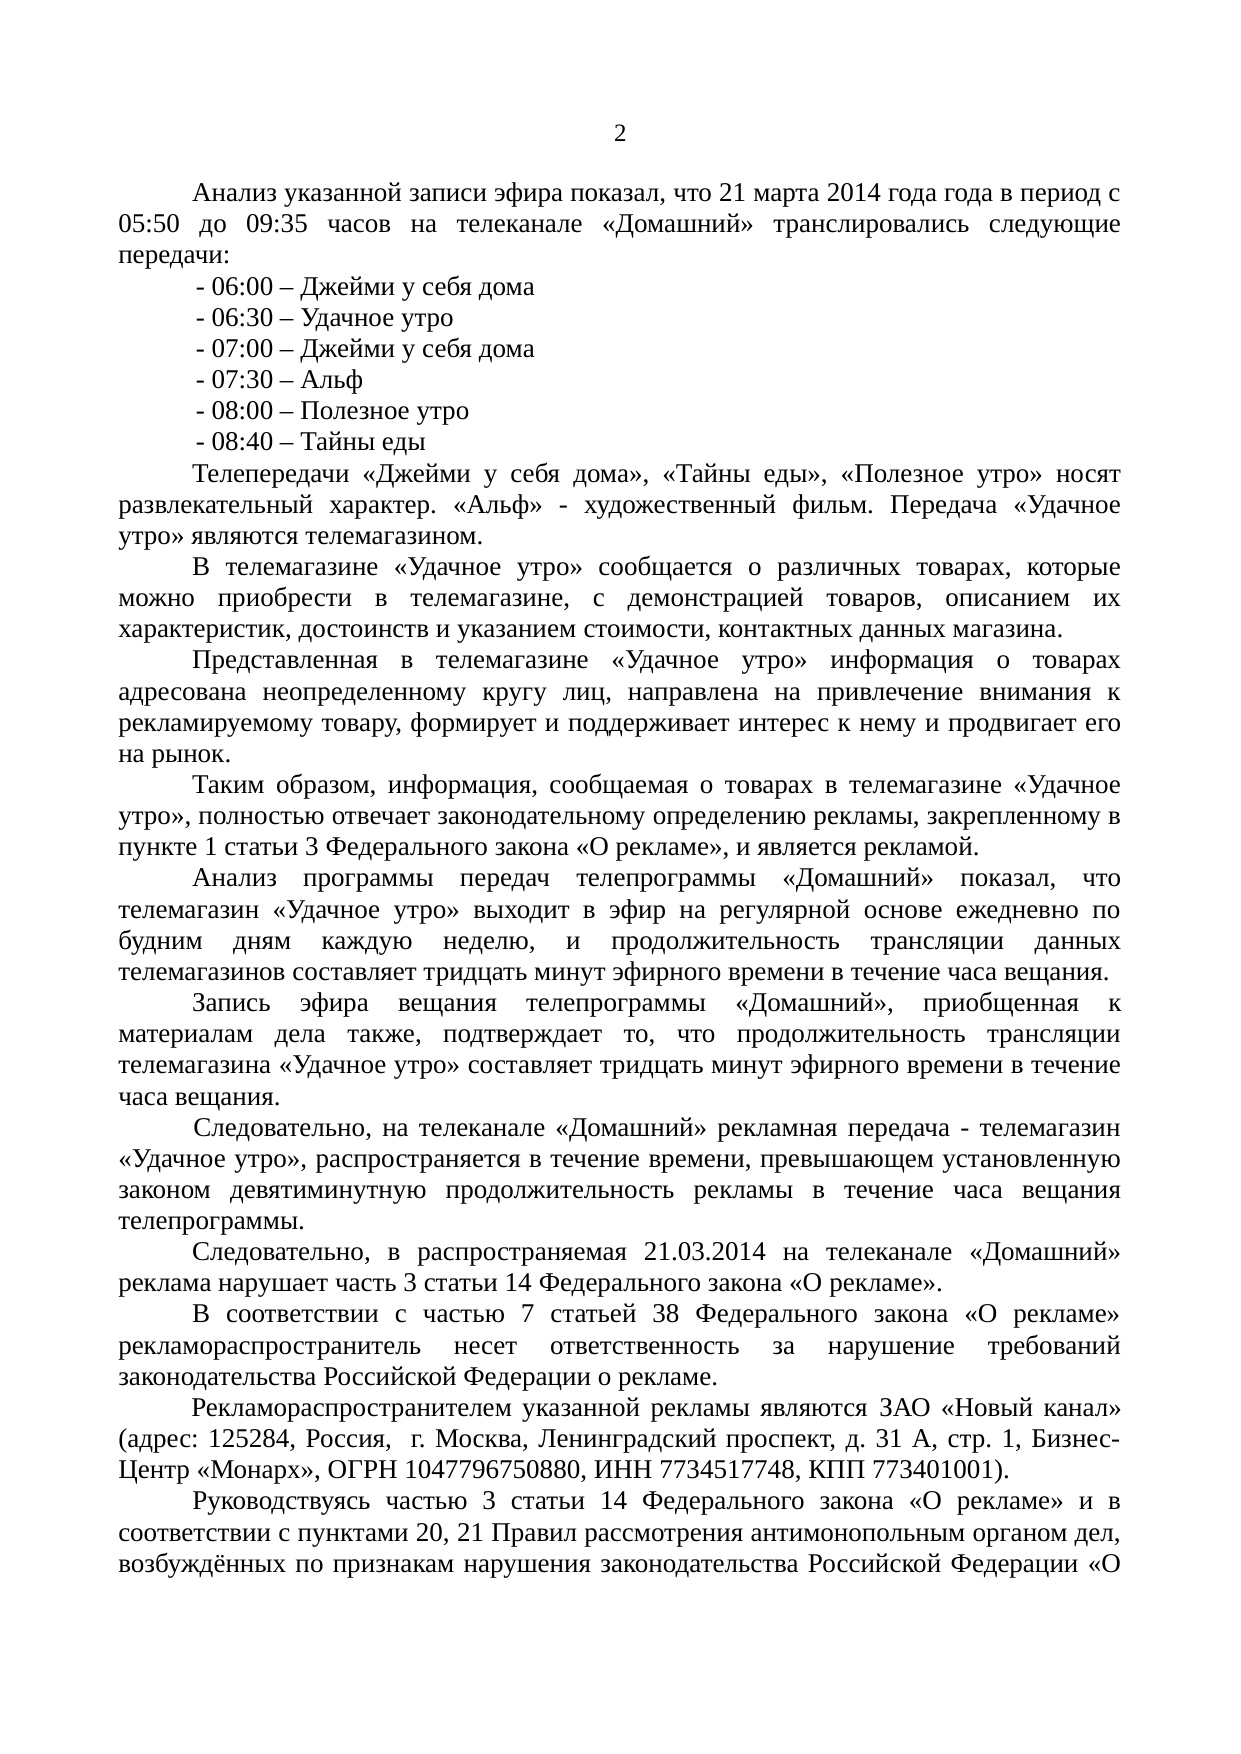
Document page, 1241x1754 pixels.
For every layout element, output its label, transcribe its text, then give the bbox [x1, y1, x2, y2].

text Таким образом, информация, сообщаемая о товарах в телемагазине «Удачное утро», полностью отвечает законодательному определению рекламы, закрепленному в пункте 1 статьи 3 Федерального закона «О рекламе», и является рекламой. [118, 768, 1122, 862]
text - 08:00 – Полезное утро [196, 394, 1122, 426]
text Телепередачи «Джейми у себя дома», «Тайны еды», «Полезное утро» носят развлекательный характер. «Альф» - художественный фильм. Передача «Удачное утро» являются телемагазином. [118, 457, 1122, 550]
text - 07:30 – Альф [196, 363, 1122, 394]
text В соответствии с частью 7 статьей 38 Федерального закона «О рекламе» рекламораспространитель несет ответственность за нарушение требований законодательства Российской Федерации о рекламе. [118, 1298, 1122, 1391]
text - 06:00 – Джейми у себя дома [196, 270, 1122, 301]
text Запись эфира вещания телепрограммы «Домашний», приобщенная к материалам дела также, подтверждает то, что продолжительность трансляции телемагазина «Удачное утро» составляет тридцать минут эфирного времени в течение часа вещания. [118, 986, 1122, 1111]
text - 06:30 – Удачное утро [196, 301, 1122, 332]
text - 07:00 – Джейми у себя дома [196, 332, 1122, 363]
text В телемагазине «Удачное утро» сообщается о различных товарах, которые можно приобрести в телемагазине, с демонстрацией товаров, описанием их характеристик, достоинств и указанием стоимости, контактных данных магазина. [118, 550, 1122, 643]
text Следовательно, в распространяемая 21.03.2014 на телеканале «Домашний» реклама нарушает часть 3 статьи 14 Федерального закона «О рекламе». [118, 1235, 1122, 1298]
text Руководствуясь частью 3 статьи 14 Федерального закона «О рекламе» и в соответствии с пунктами 20, 21 Правил рассмотрения антимонопольным органом дел, возбуждённых по признакам нарушения законодательства Российской Федерации «О [118, 1484, 1122, 1578]
text - 08:40 – Тайны еды [196, 426, 1122, 457]
text Анализ программы передач телепрограммы «Домашний» показал, что телемагазин «Удачное утро» выходит в эфир на регулярной основе ежедневно по будним дням каждую неделю, и продолжительность трансляции данных телемагазинов составляет тридцать минут эфирного времени в течение часа вещания. [118, 862, 1122, 986]
text Представленная в телемагазине «Удачное утро» информация о товарах адресована неопределенному кругу лиц, направлена на привлечение внимания к рекламируемому товару, формирует и поддерживает интерес к нему и продвигает его на рынок. [118, 643, 1122, 768]
text Рекламораспространителем указанной рекламы являются ЗАО «Новый канал» (адрес: 125284, Россия, г. Москва, Ленинградский проспект, д. 31 А, стр. 1, Бизнес-Центр «Монарх», ОГРН 1047796750880, ИНН 7734517748, КПП 773401001). [118, 1391, 1122, 1484]
text Анализ указанной записи эфира показал, что 21 марта 2014 года года в период с 05:50 до 09:35 часов на телеканале «Домашний» транслировались следующие передачи: [118, 176, 1122, 270]
text Следовательно, на телеканале «Домашний» рекламная передача - телемагазин «Удачное утро», распространяется в течение времени, превышающем установленную законом девятиминутную продолжительность рекламы в течение часа вещания телепрограммы. [118, 1111, 1122, 1235]
